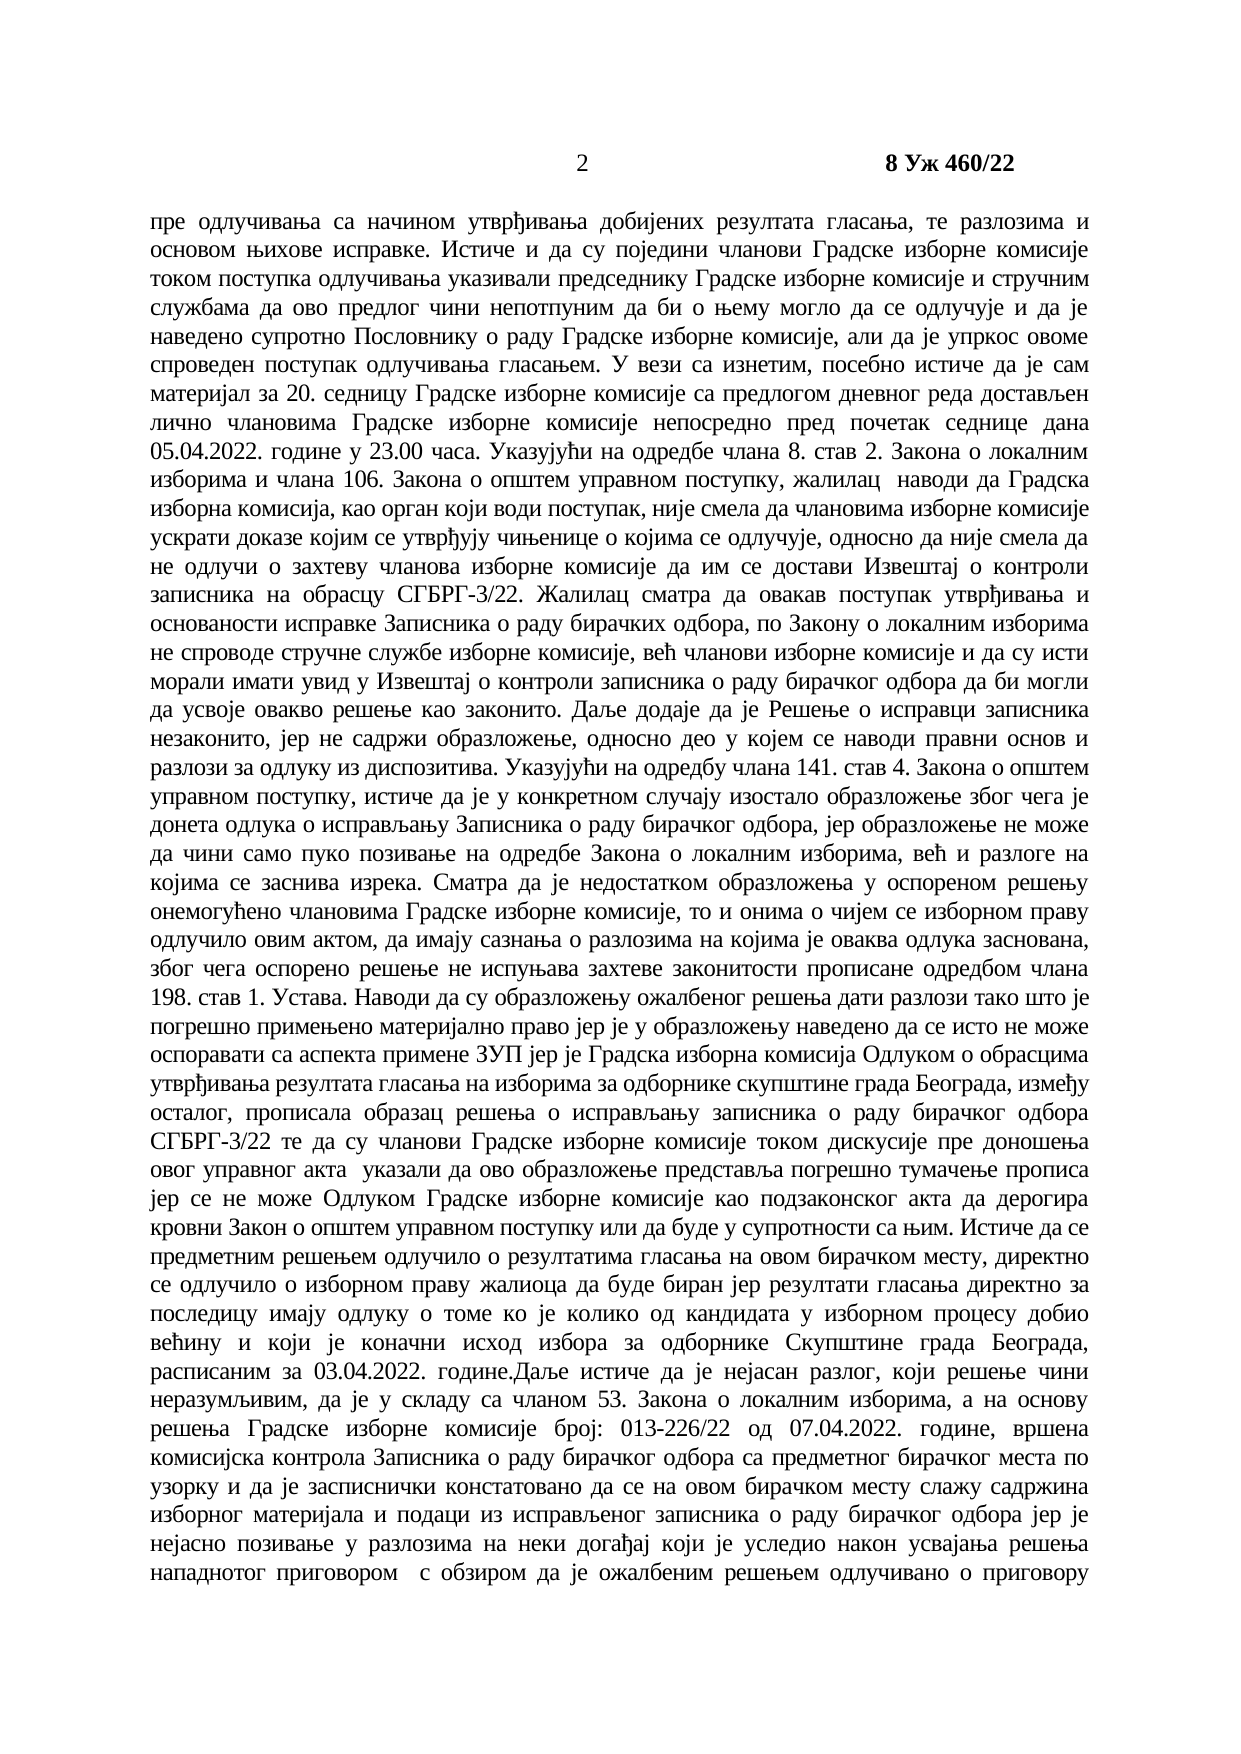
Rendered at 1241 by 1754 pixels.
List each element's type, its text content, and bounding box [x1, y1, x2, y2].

text пре одлучивања са начином утврђивања добијених резултата гласања, те разлозима и основом њихове исправке. Истиче и да су поједини чланови Градске изборне комисије током поступка одлучивања указивали председнику Градске изборне комисије и стручним службама да ово предлог чини непотпуним да би о њему могло да се одлучује и да је наведено супротно Пословнику о раду Градске изборне комисије, али да је упркос овоме спроведен поступак одлучивања гласањем. У вези са изнетим, посебно истиче да је сам материјал за 20. седницу Градске изборне комисије са предлогом дневног реда достављен лично члановима Градске изборне комисије непосредно пред почетак седнице дана 05.04.2022. године у 23.00 часа. Указујући на одредбе члана 8. став 2. Закона о локалним изборима и члана 106. Закона о општем управном поступку, жалилац наводи да Градска изборна комисија, као орган који води поступак, није смела да члановима изборне комисије ускрати доказе којим се утврђују чињенице о којима се одлучује, односно да није смела да не одлучи о захтеву чланова изборне комисије да им се достави Извештај о контроли записника на обрасцу СГБРГ-3/22. Жалилац сматра да овакав поступак утврђивања и основаности исправке Записника о раду бирачких одбора, по Закону о локалним изборима не спроводе стручне службе изборне комисије, већ чланови изборне комисије и да су исти морали имати увид у Извештај о контроли записника о раду бирачког одбора да би могли да усвоје овакво решење као законито. Даље додаје да је Решење о исправци записника незаконито, јер не садржи образложење, односно део у којем се наводи правни основ и разлози за одлуку из диспозитива. Указујући на одредбу члана 141. став 4. Закона о општем управном поступку, истиче да је у конкретном случају изостало образложење због чега је донета одлука о исправљању Записника о раду бирачког одбора, јер образложење не може да чини само пуко позивање на одредбе Закона о локалним изборима, већ и разлоге на којима се заснива изрека. Сматра да је недостатком образложења у оспореном решењу онемогућено члановима Градске изборне комисије, то и онима о чијем се изборном праву одлучило овим актом, да имају сазнања о разлозима на којима је оваква одлука заснована, због чега оспорено решење не испуњава захтеве законитости прописане одредбом члана 198. став 1. Устава. Наводи да су образложењу ожалбеног решења дати разлози тако што је погрешно примењено материјално право јер је у образложењу наведено да се исто не може оспоравати са аспекта примене ЗУП јер је Градска изборна комисија Одлуком о обрасцима утврђивања резултата гласања на изборима за одборнике скупштине града Београда, између осталог, прописала образац решења о исправљању записника о раду бирачког одбора СГБРГ-3/22 те да су чланови Градске изборне комисије током дискусије пре доношења овог управног акта указали да ово образложење представља погрешно тумачење прописа јер се не може Одлуком Градске изборне комисије као подзаконског акта да дерогира кровни Закон о општем управном поступку или да буде у супротности са њим. Истиче да се предметним решењем одлучило о резултатима гласања на овом бирачком месту, директно се одлучило о изборном праву жалиоца да буде биран јер резултати гласања директно за последицу имају одлуку о томе ко је колико од кандидата у изборном процесу добио већину и који је коначни исход избора за одборнике Скупштине града Београда, расписаним за 03.04.2022. године.Даље истиче да је нејасан разлог, који решење чини неразумљивим, да је у складу са чланом 53. Закона о локалним изборима, а на основу решења Градске изборне комисије број: 013-226/22 од 07.04.2022. године, вршена комисијска контрола Записника о раду бирачког одбора са предметног бирачког места по узорку и да је засписнички констатовано да се на овом бирачком месту слажу садржина изборног материјала и подаци из исправљеног записника о раду бирачког одбора јер је нејасно позивање у разлозима на неки догађај који је уследио након усвајања решења нападнотог приговором с обзиром да је ожалбеним решењем одлучивано о приговору [150, 206, 1090, 1586]
